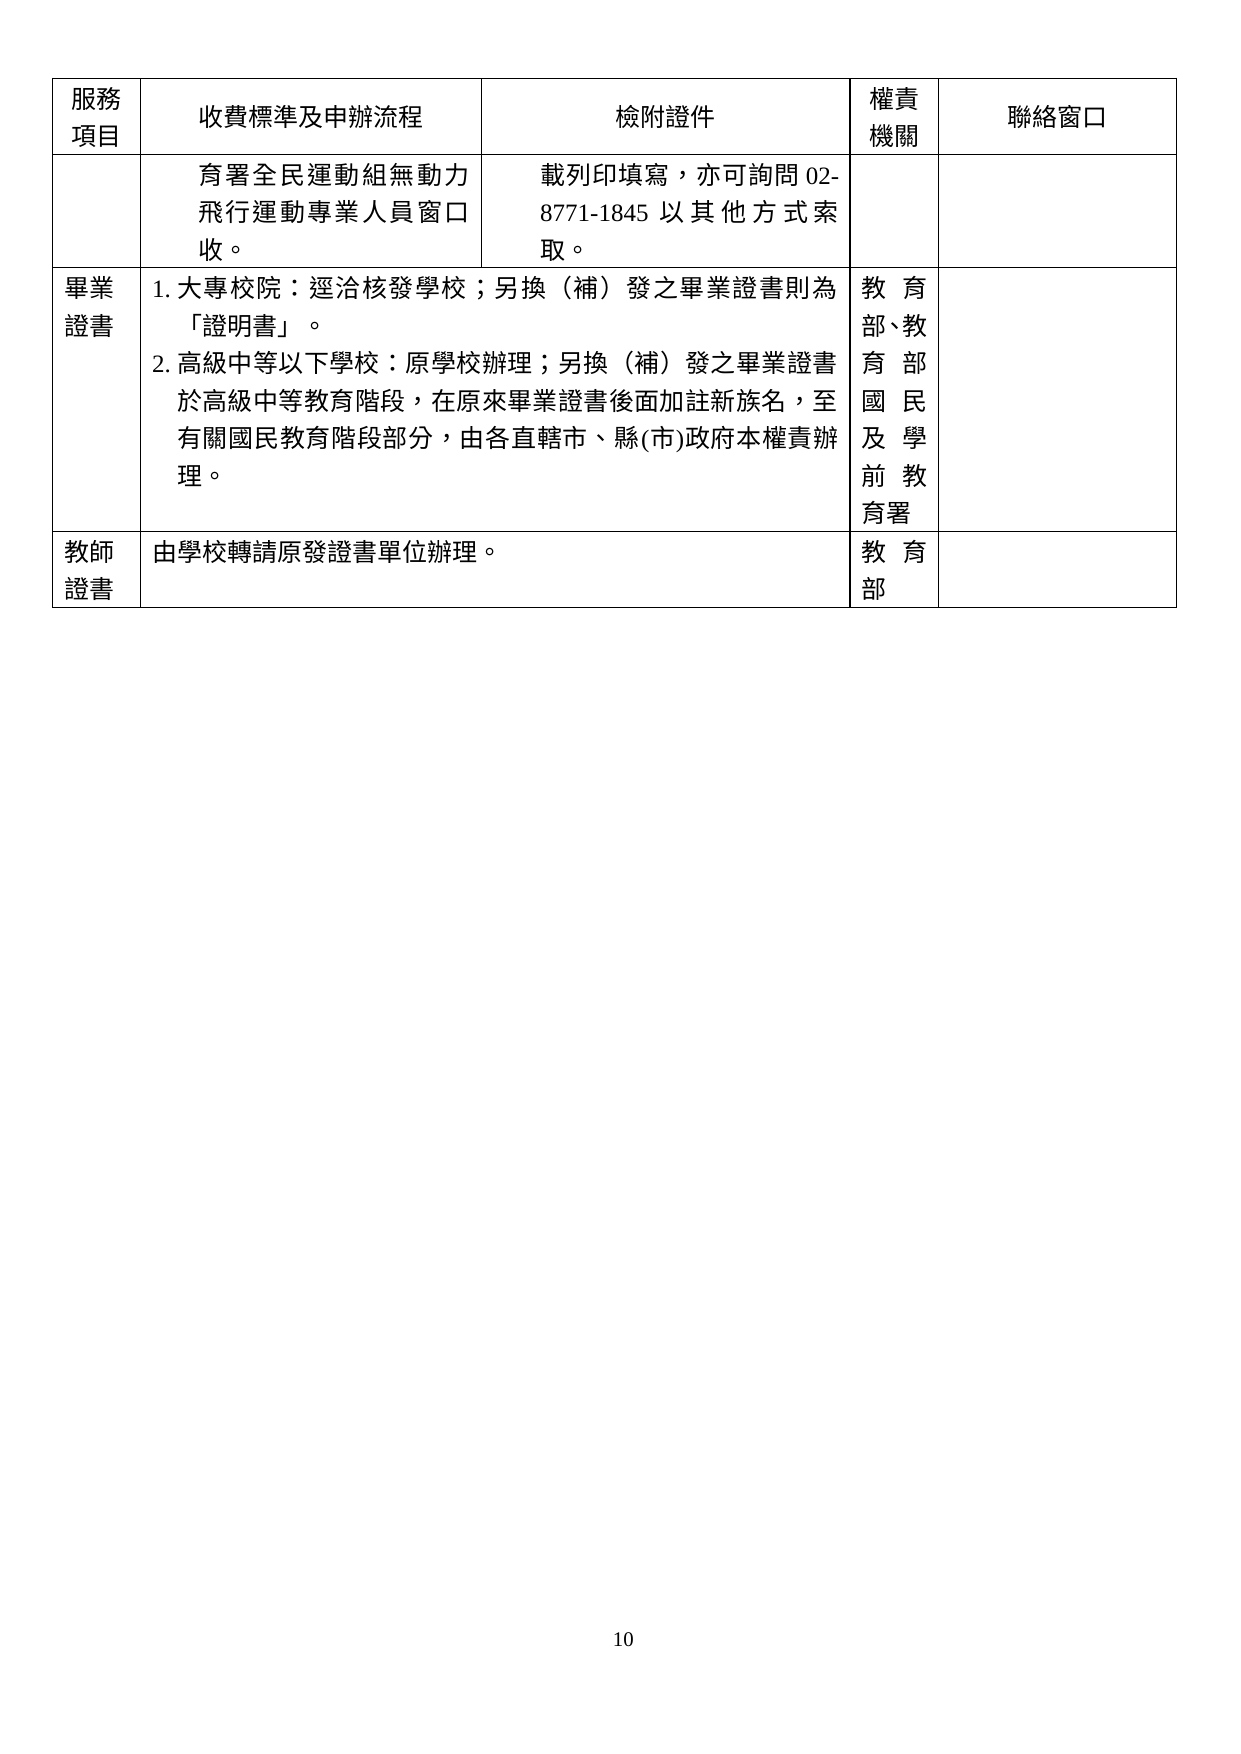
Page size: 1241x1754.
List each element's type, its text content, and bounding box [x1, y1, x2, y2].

table_cell [939, 268, 1176, 531]
table_cell [53, 155, 140, 267]
table_cell 教育部 [851, 532, 938, 607]
table_cell [939, 532, 1176, 607]
table_cell 1. 大專校院：逕洽核發學校；另換（補）發之畢業證書則為「證明書」。 2. 高級中等以下學校：原學校辦理；另換（補）發之畢業證書於高級中等教育階段，在原來畢業證書後面加註新族名，至有關國民教育階段部分，由各直轄市、縣(市)政府本權責辦理。 [141, 268, 849, 531]
table_header 權責 機關 [851, 79, 938, 153]
table_header 檢附證件 [482, 79, 849, 153]
table_cell 由學校轉請原發證書單位辦理。 [141, 532, 849, 607]
table_cell [939, 155, 1176, 267]
table_cell 教師證書 [53, 532, 140, 607]
table_header 收費標準及申辦流程 [141, 79, 481, 153]
table_header 聯絡窗口 [939, 79, 1176, 153]
table_header 服務 項目 [53, 79, 140, 153]
table_cell [851, 155, 938, 267]
table_cell 教育部、教育部國民及學前教育署 [851, 268, 938, 531]
table_cell 載列印填寫，亦可詢問02-8771-1845以其他方式索取。 [482, 155, 849, 267]
table_cell 收費標準： 證書換發規費新臺幣500元。 申辦流程： 申請人填妥申請表，並檢齊附件，向教育部體育署申請辦理。 一律以信件方式申辦：製證完成後將以掛號方式郵寄回申請人。 郵寄地址及收件人：10489臺北巿中山區朱崙街20號10樓，教育部體育署全民運動組無動力飛行運動專業人員窗口收。 [141, 155, 481, 267]
table_cell 畢業證書 [53, 268, 140, 531]
